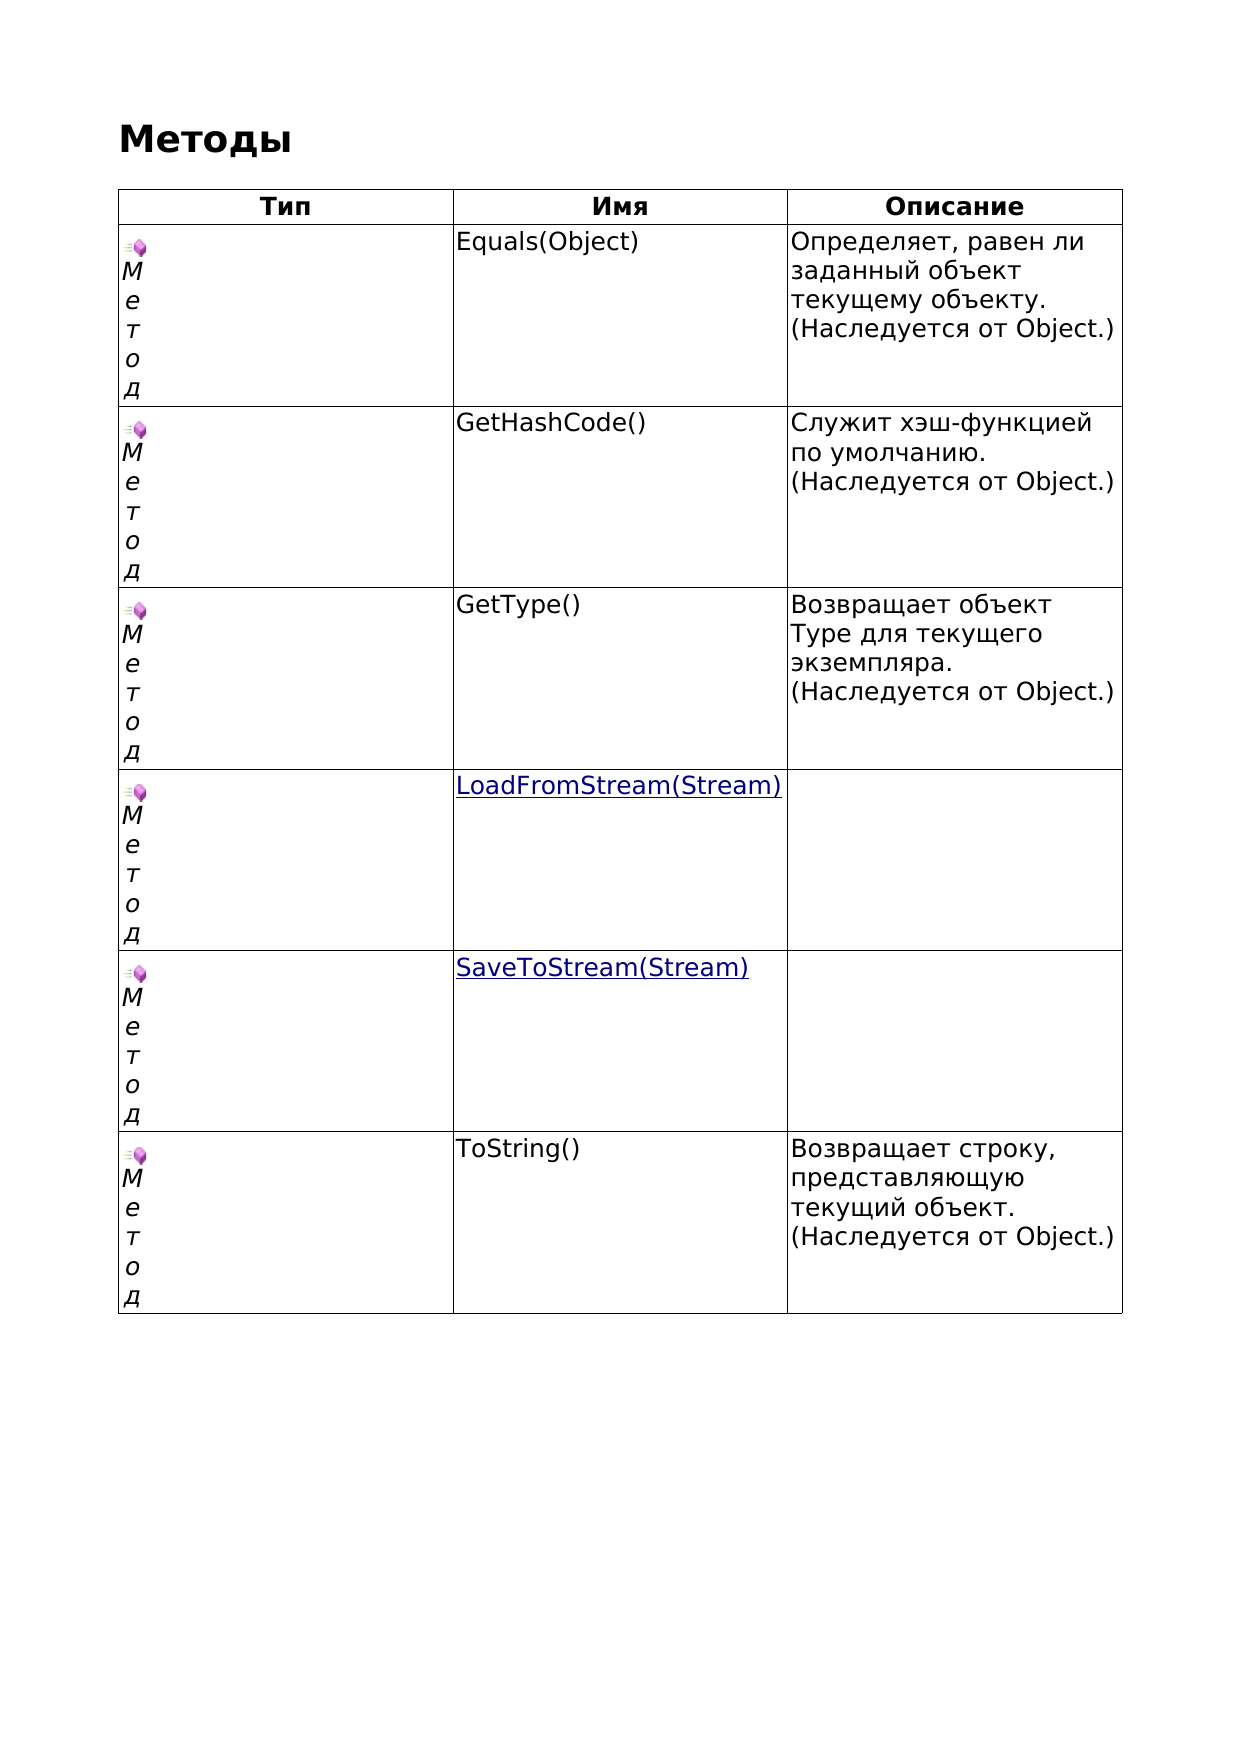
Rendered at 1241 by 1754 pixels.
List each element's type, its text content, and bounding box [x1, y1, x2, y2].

table_cell [119, 588, 453, 768]
table_cell Определяет, равен ли заданный объект текущему объекту. (Наследуется от Object.) [788, 225, 1122, 406]
table_header Тип [119, 190, 453, 224]
table_cell ToString() [454, 1132, 787, 1313]
table_cell [119, 1132, 453, 1313]
table_header Описание [788, 190, 1122, 224]
table_cell [788, 770, 1122, 950]
table_cell GetHashCode() [454, 407, 787, 587]
table_cell Equals(Object) [454, 225, 787, 406]
table_cell Возвращает строку, представляющую текущий объект. (Наследуется от Object.) [788, 1132, 1122, 1313]
table_cell [119, 225, 453, 406]
table_cell GetType() [454, 588, 787, 768]
picture [121, 421, 147, 439]
table_cell [788, 951, 1122, 1131]
picture [121, 1147, 147, 1165]
subtitle Методы [118, 118, 1122, 162]
table_cell [119, 770, 453, 950]
table_cell SaveToStream(Stream) [454, 951, 787, 1131]
table_cell LoadFromStream(Stream) [454, 770, 787, 950]
table_cell Служит хэш-функцией по умолчанию. (Наследуется от Object.) [788, 407, 1122, 587]
table_header Имя [454, 190, 787, 224]
table_cell [119, 407, 453, 587]
picture [121, 602, 147, 620]
table_cell Возвращает объект Type для текущего экземпляра. (Наследуется от Object.) [788, 588, 1122, 768]
table_cell [119, 951, 453, 1131]
picture [121, 965, 147, 983]
picture [121, 784, 147, 802]
picture [121, 239, 147, 257]
